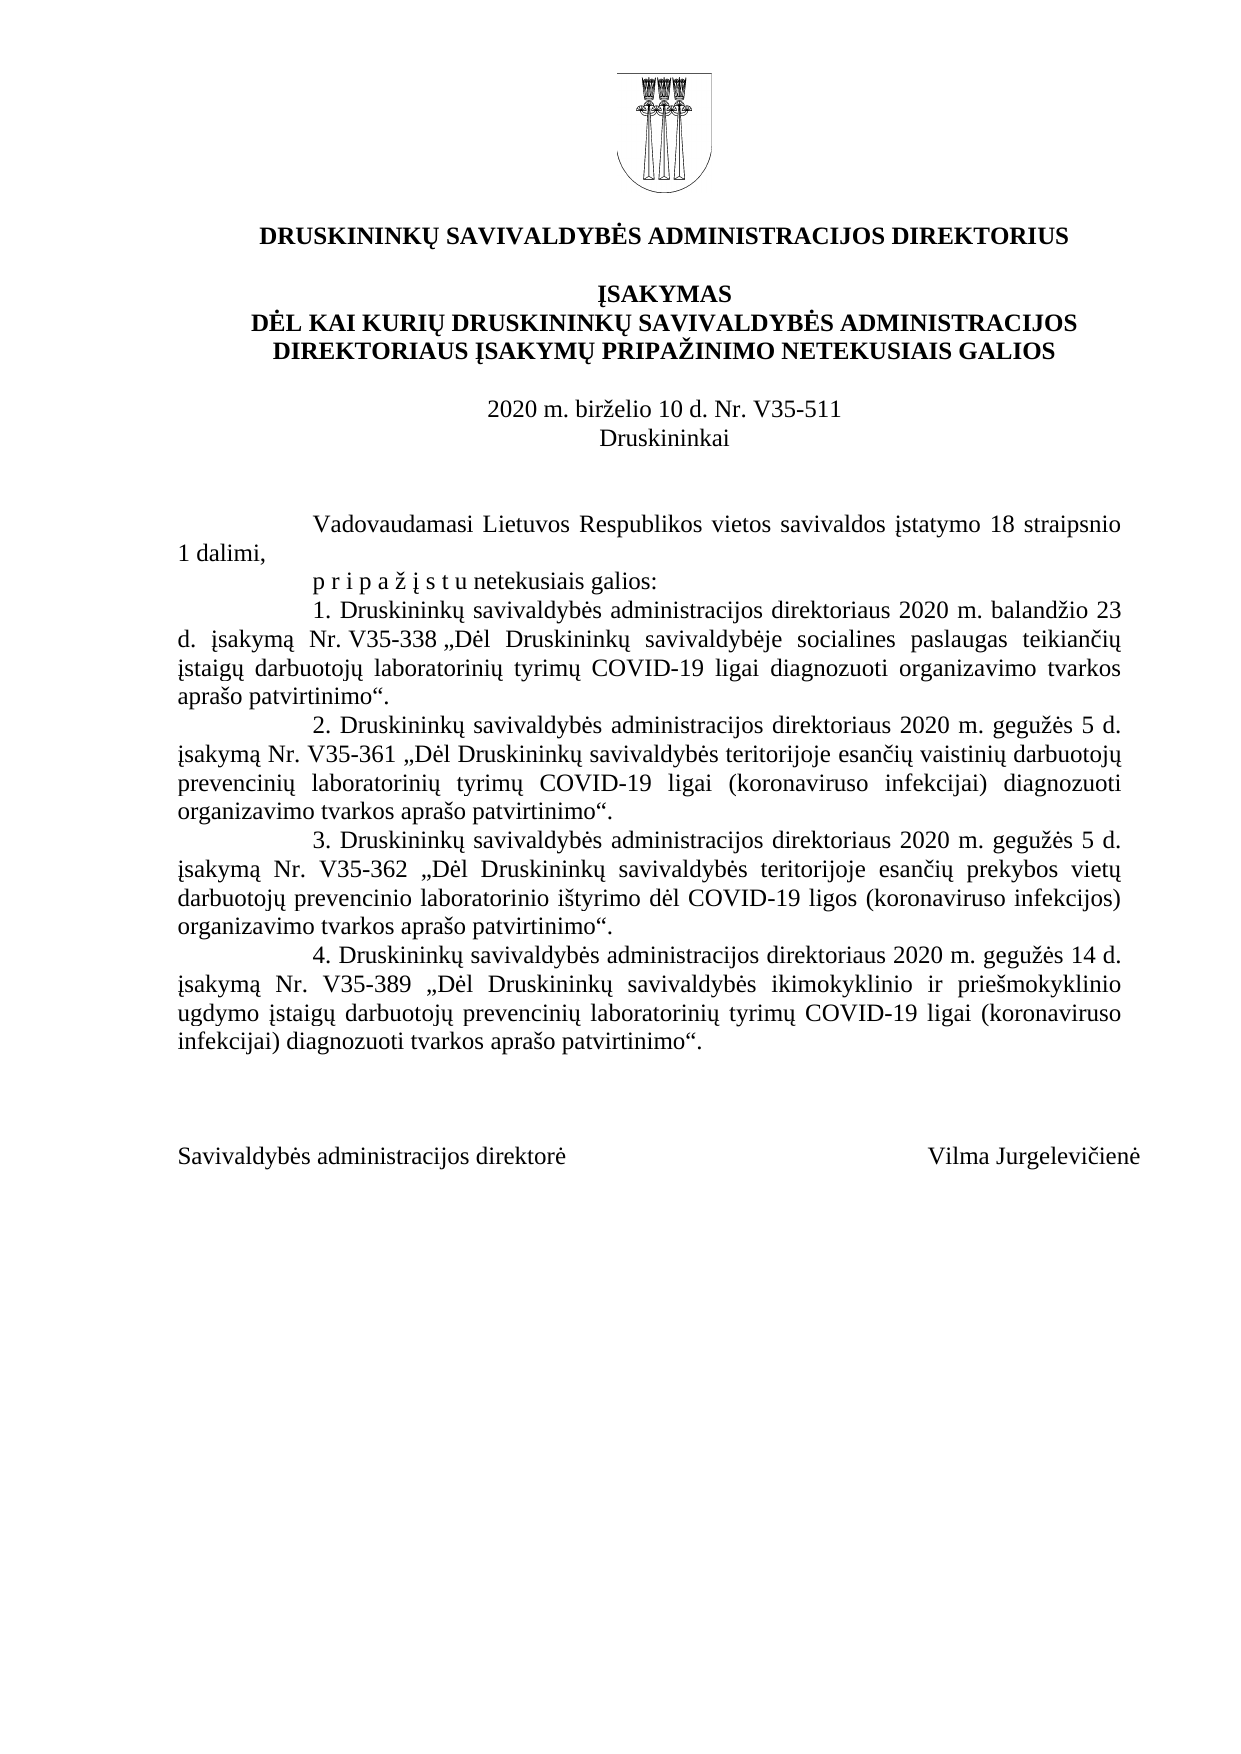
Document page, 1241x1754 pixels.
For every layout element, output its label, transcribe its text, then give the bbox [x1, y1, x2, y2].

text 1. Druskininkų savivaldybės administracijos direktoriaus 2020 m. balandžio 23 d. įsakymą Nr. V35-338 „Dėl Druskininkų savivaldybėje socialines paslaugas teikiančių įstaigų darbuotojų laboratorinių tyrimų COVID-19 ligai diagnozuoti organizavimo tvarkos aprašo patvirtinimo“. [177, 595, 1122, 710]
text 2. Druskininkų savivaldybės administracijos direktoriaus 2020 m. gegužės 5 d. įsakymą Nr. V35-361 „Dėl Druskininkų savivaldybės teritorijoje esančių vaistinių darbuotojų prevencinių laboratorinių tyrimų COVID-19 ligai (koronaviruso infekcijai) diagnozuoti organizavimo tvarkos aprašo patvirtinimo“. [177, 710, 1122, 825]
text p r i p a ž į s t u netekusiais galios: [177, 566, 1122, 595]
text Druskininkai [177, 423, 1152, 451]
text 2020 m. birželio 10 d. Nr. V35-511 [177, 394, 1152, 423]
text 4. Druskininkų savivaldybės administracijos direktoriaus 2020 m. gegužės 14 d. įsakymą Nr. V35-389 „Dėl Druskininkų savivaldybės ikimokyklinio ir priešmokyklinio ugdymo įstaigų darbuotojų prevencinių laboratorinių tyrimų COVID-19 ligai (koronaviruso infekcijai) diagnozuoti tvarkos aprašo patvirtinimo“. [177, 940, 1122, 1055]
text ĮSAKYMAS [177, 279, 1152, 308]
text DRUSKININKŲ SAVIVALDYBĖS ADMINISTRACIJOS DIREKTORIUS [177, 221, 1152, 250]
text Vadovaudamasi Lietuvos Respublikos vietos savivaldos įstatymo 18 straipsnio 1 dalimi, [177, 509, 1122, 566]
text Savivaldybės administracijos direktorė Vilma Jurgelevičienė [177, 1141, 1152, 1170]
text DĖL KAI KURIŲ DRUSKININKŲ SAVIVALDYBĖS ADMINISTRACIJOS DIREKTORIAUS ĮSAKYMŲ PRIPAŽINIMO NETEKUSIAIS GALIOS [177, 308, 1152, 365]
text 3. Druskininkų savivaldybės administracijos direktoriaus 2020 m. gegužės 5 d. įsakymą Nr. V35-362 „Dėl Druskininkų savivaldybės teritorijoje esančių prekybos vietų darbuotojų prevencinio laboratorinio ištyrimo dėl COVID-19 ligos (koronaviruso infekcijos) organizavimo tvarkos aprašo patvirtinimo“. [177, 825, 1122, 940]
